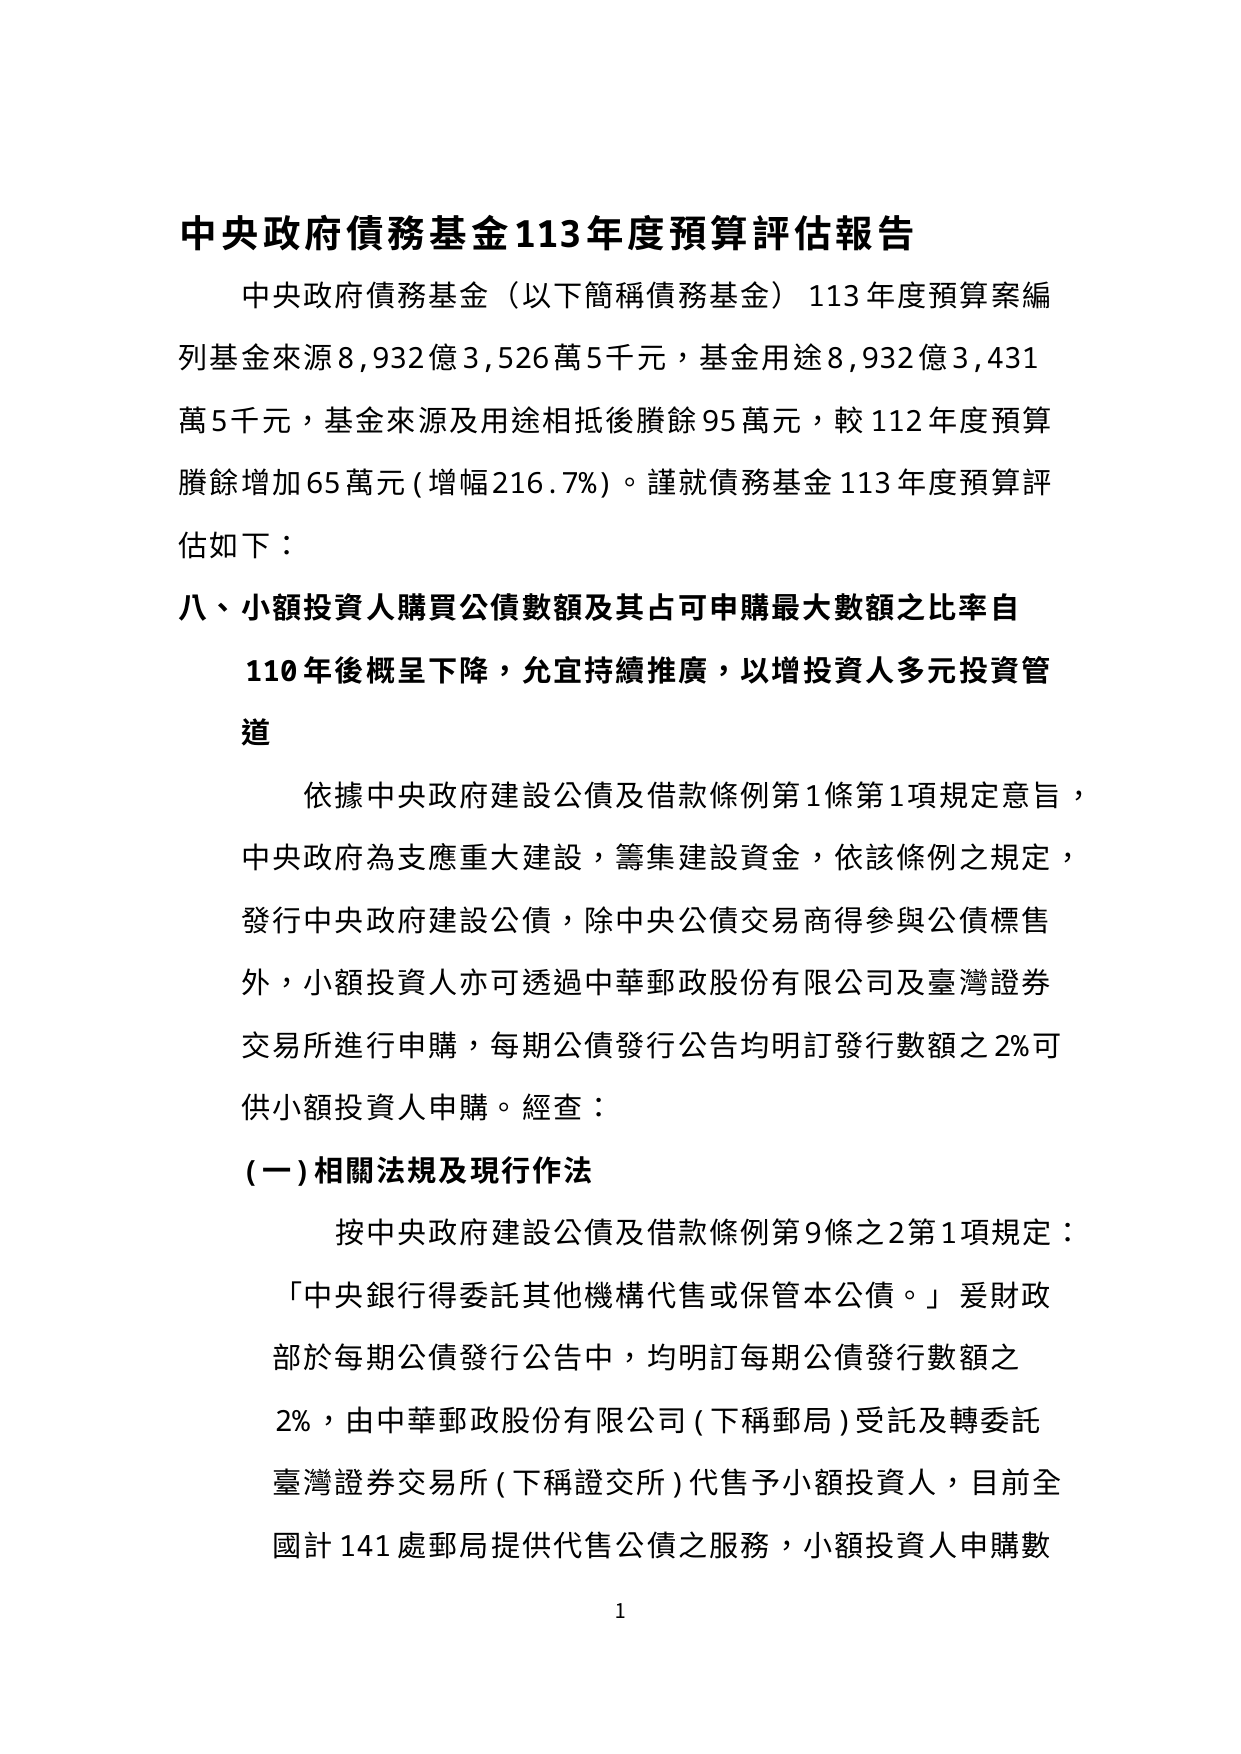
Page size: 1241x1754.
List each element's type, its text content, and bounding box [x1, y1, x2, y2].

text 按中央政府建設公債及借款條例第9條之2第1項規定：「中央銀行得委託其他機構代售或保管本公債。」爰財政部於每期公債發行公告中，均明訂每期公債發行數額之2%，由中華郵政股份有限公司(下稱郵局)受託及轉委託臺灣證券交易所(下稱證交所)代售予小額投資人，目前全國計141處郵局提供代售公債之服務，小額投資人申購數額以10萬元以上、150萬元以下為限，若同時於郵局及證交所作業系統辦理預約申購，仍以150萬元為限，其應繳價款以該期公債全部得標者所投最高利率計算。 [266, 1189, 1063, 1564]
text 中央政府債務基金113年度預算評估報告 [177, 189, 1063, 252]
text 八、小額投資人購買公債數額及其占可申購最大數額之比率自110年後概呈下降，允宜持續推廣，以增投資人多元投資管道 [177, 564, 1063, 752]
text 依據中央政府建設公債及借款條例第1條第1項規定意旨，中央政府為支應重大建設，籌集建設資金，依該條例之規定，發行中央政府建設公債，除中央公債交易商得參與公債標售外，小額投資人亦可透過中華郵政股份有限公司及臺灣證券交易所進行申購，每期公債發行公告均明訂發行數額之2%可供小額投資人申購。經查： [236, 752, 1063, 1127]
text 中央政府債務基金（以下簡稱債務基金）113年度預算案編列基金來源8,932億3,526萬5千元，基金用途8,932億3,431萬5千元，基金來源及用途相抵後賸餘95萬元，較112年度預算賸餘增加65萬元(增幅216.7%)。謹就債務基金113年度預算評估如下： [177, 252, 1063, 564]
text (一)相關法規及現行作法 [236, 1127, 1063, 1189]
